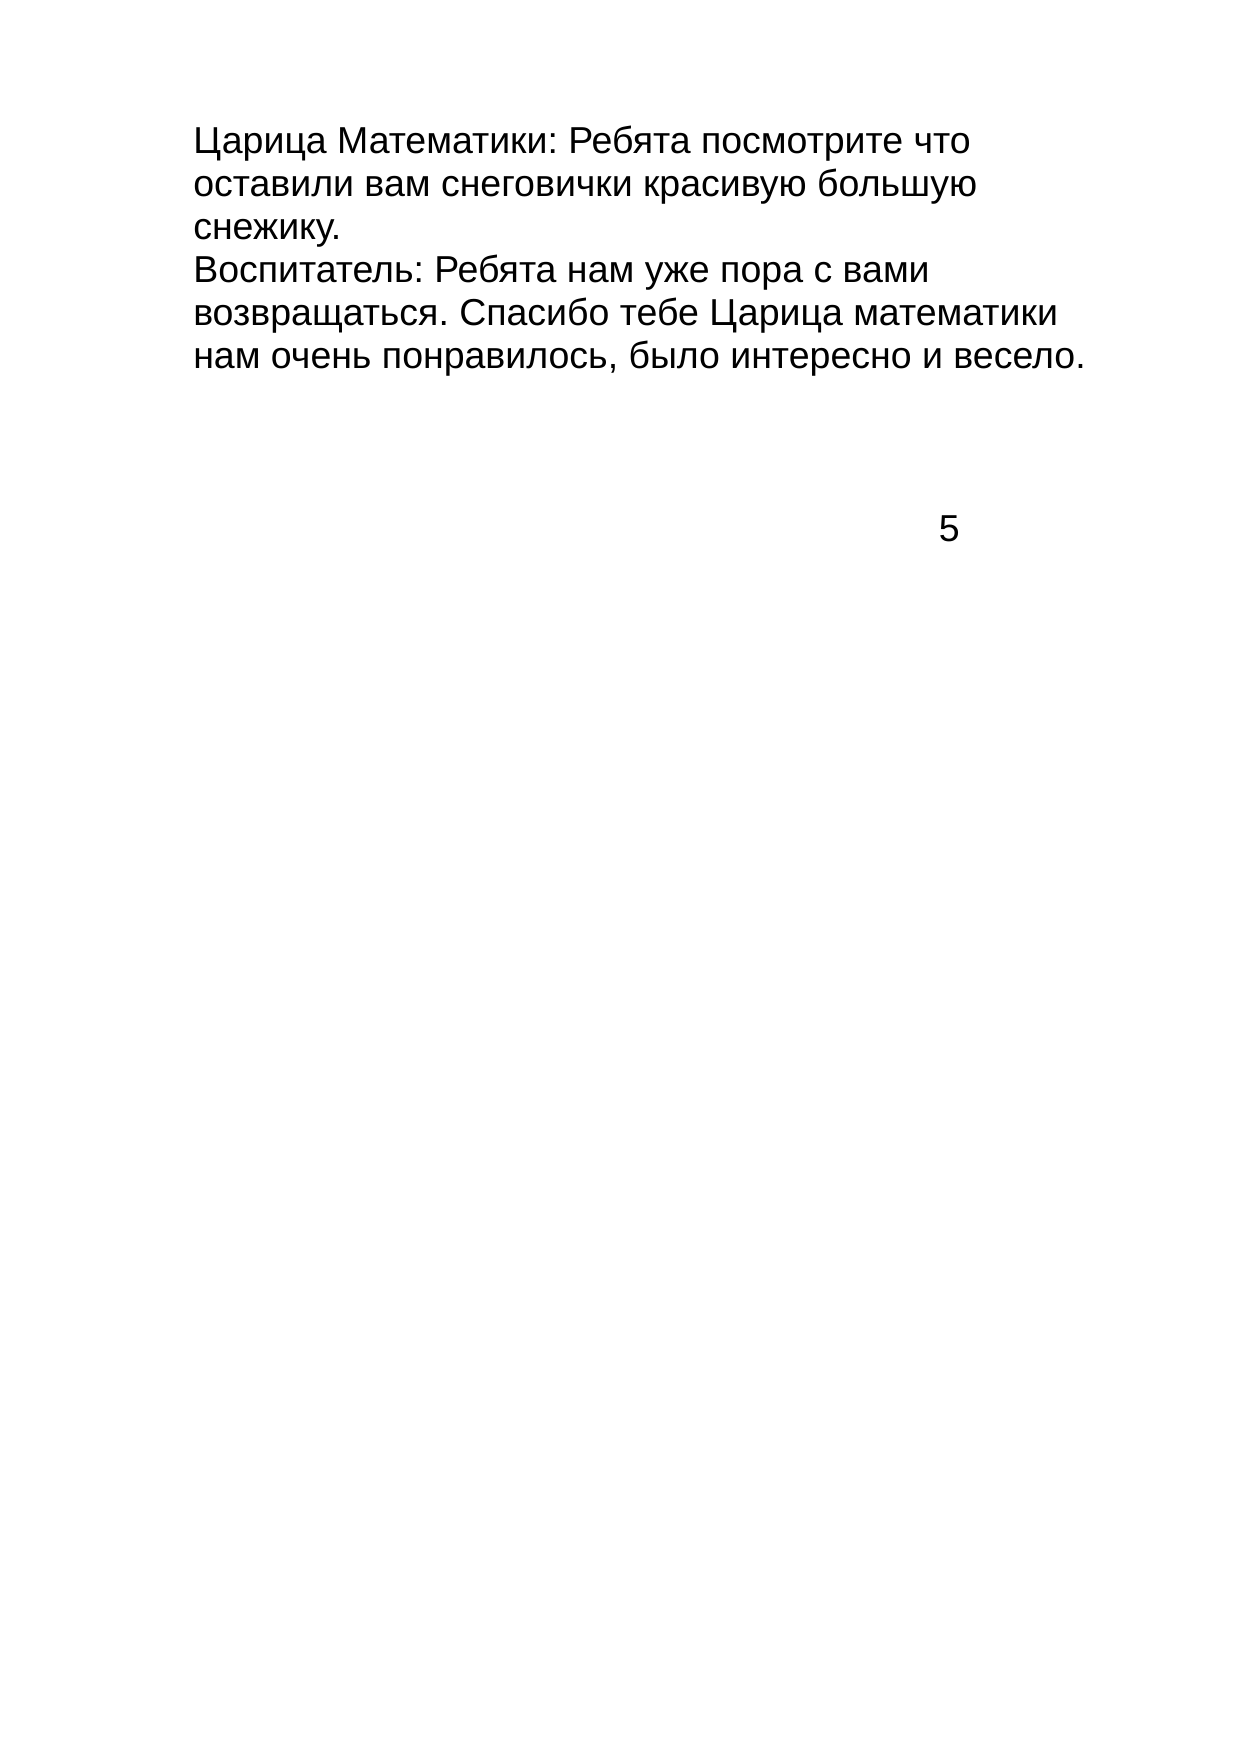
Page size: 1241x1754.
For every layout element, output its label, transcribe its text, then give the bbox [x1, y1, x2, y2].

list Царица Математики: Ребята посмотрите что оставили вам снеговички красивую большую снежику. [156, 118, 1122, 247]
list Воспитатель: Ребята нам уже пора с вами возвращаться. Спасибо тебе Царица математики нам очень понравилось, было интересно и весело. [156, 247, 1122, 377]
text 5 [118, 506, 1122, 549]
